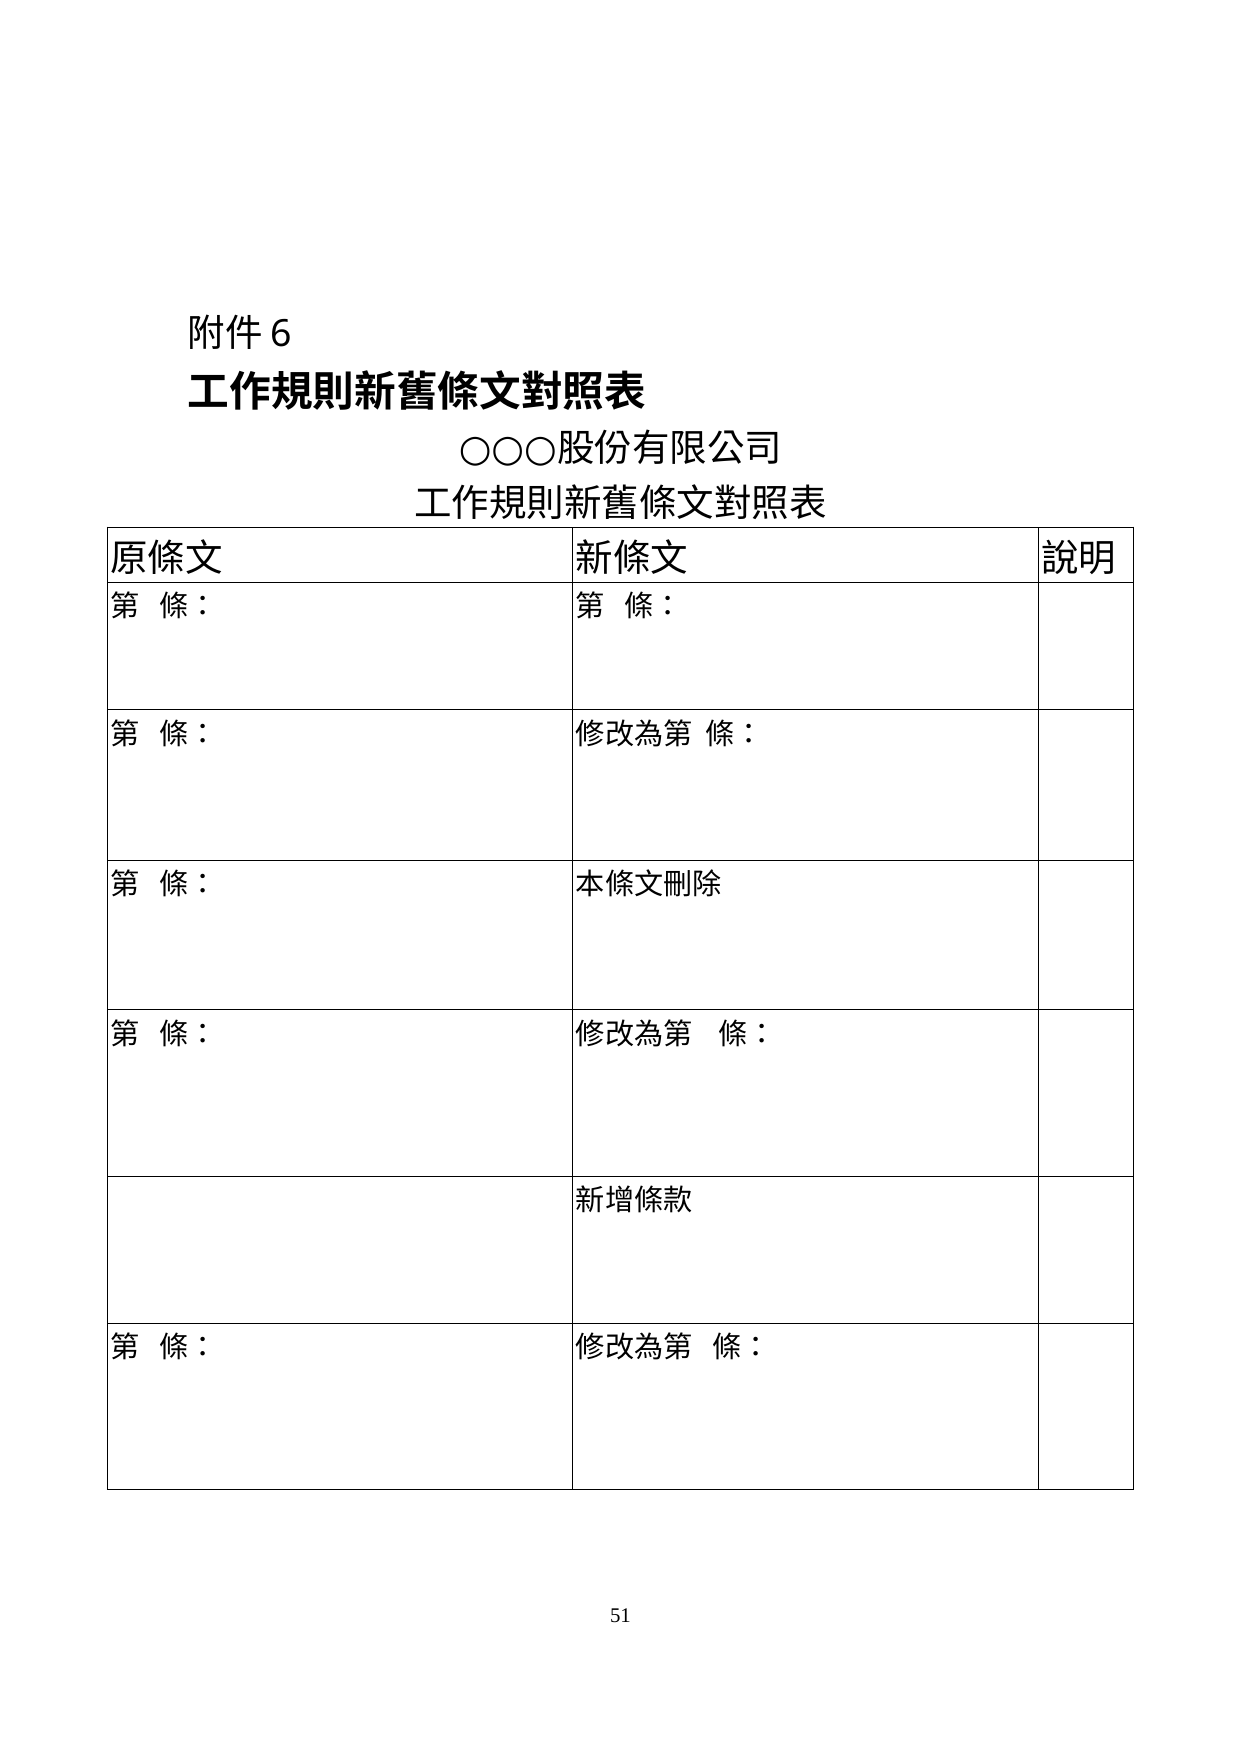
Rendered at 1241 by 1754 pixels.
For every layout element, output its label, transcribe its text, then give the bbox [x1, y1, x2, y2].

text 工作規則新舊條文對照表 [187, 472, 1053, 527]
table_cell 本條文刪除 [573, 861, 1038, 1009]
table_cell 修改為第 條： [573, 1324, 1038, 1489]
table_cell 修改為第 條： [573, 710, 1038, 859]
table_cell 第 條： [108, 1324, 572, 1489]
table_cell [1039, 861, 1133, 1009]
table_header 說明 [1039, 528, 1133, 582]
table_cell [1039, 710, 1133, 859]
table_header 原條文 [108, 528, 572, 582]
table_cell 第 條： [108, 861, 572, 1009]
table_cell [1039, 1010, 1133, 1176]
table_cell 第 條： [573, 583, 1038, 709]
text 附件6 [187, 303, 1050, 358]
text ○○○股份有限公司 [187, 418, 1053, 472]
table_cell 新增條款 [573, 1177, 1038, 1322]
table_cell [108, 1177, 572, 1322]
table_cell [1039, 1177, 1133, 1322]
table_cell 第 條： [108, 710, 572, 859]
table_cell [1039, 1324, 1133, 1489]
table_cell 第 條： [108, 1010, 572, 1176]
table_cell [1039, 583, 1133, 709]
table_header 新條文 [573, 528, 1038, 582]
table_cell 第 條： [108, 583, 572, 709]
table_cell 修改為第 條： [573, 1010, 1038, 1176]
text 工作規則新舊條文對照表 [187, 358, 1050, 418]
